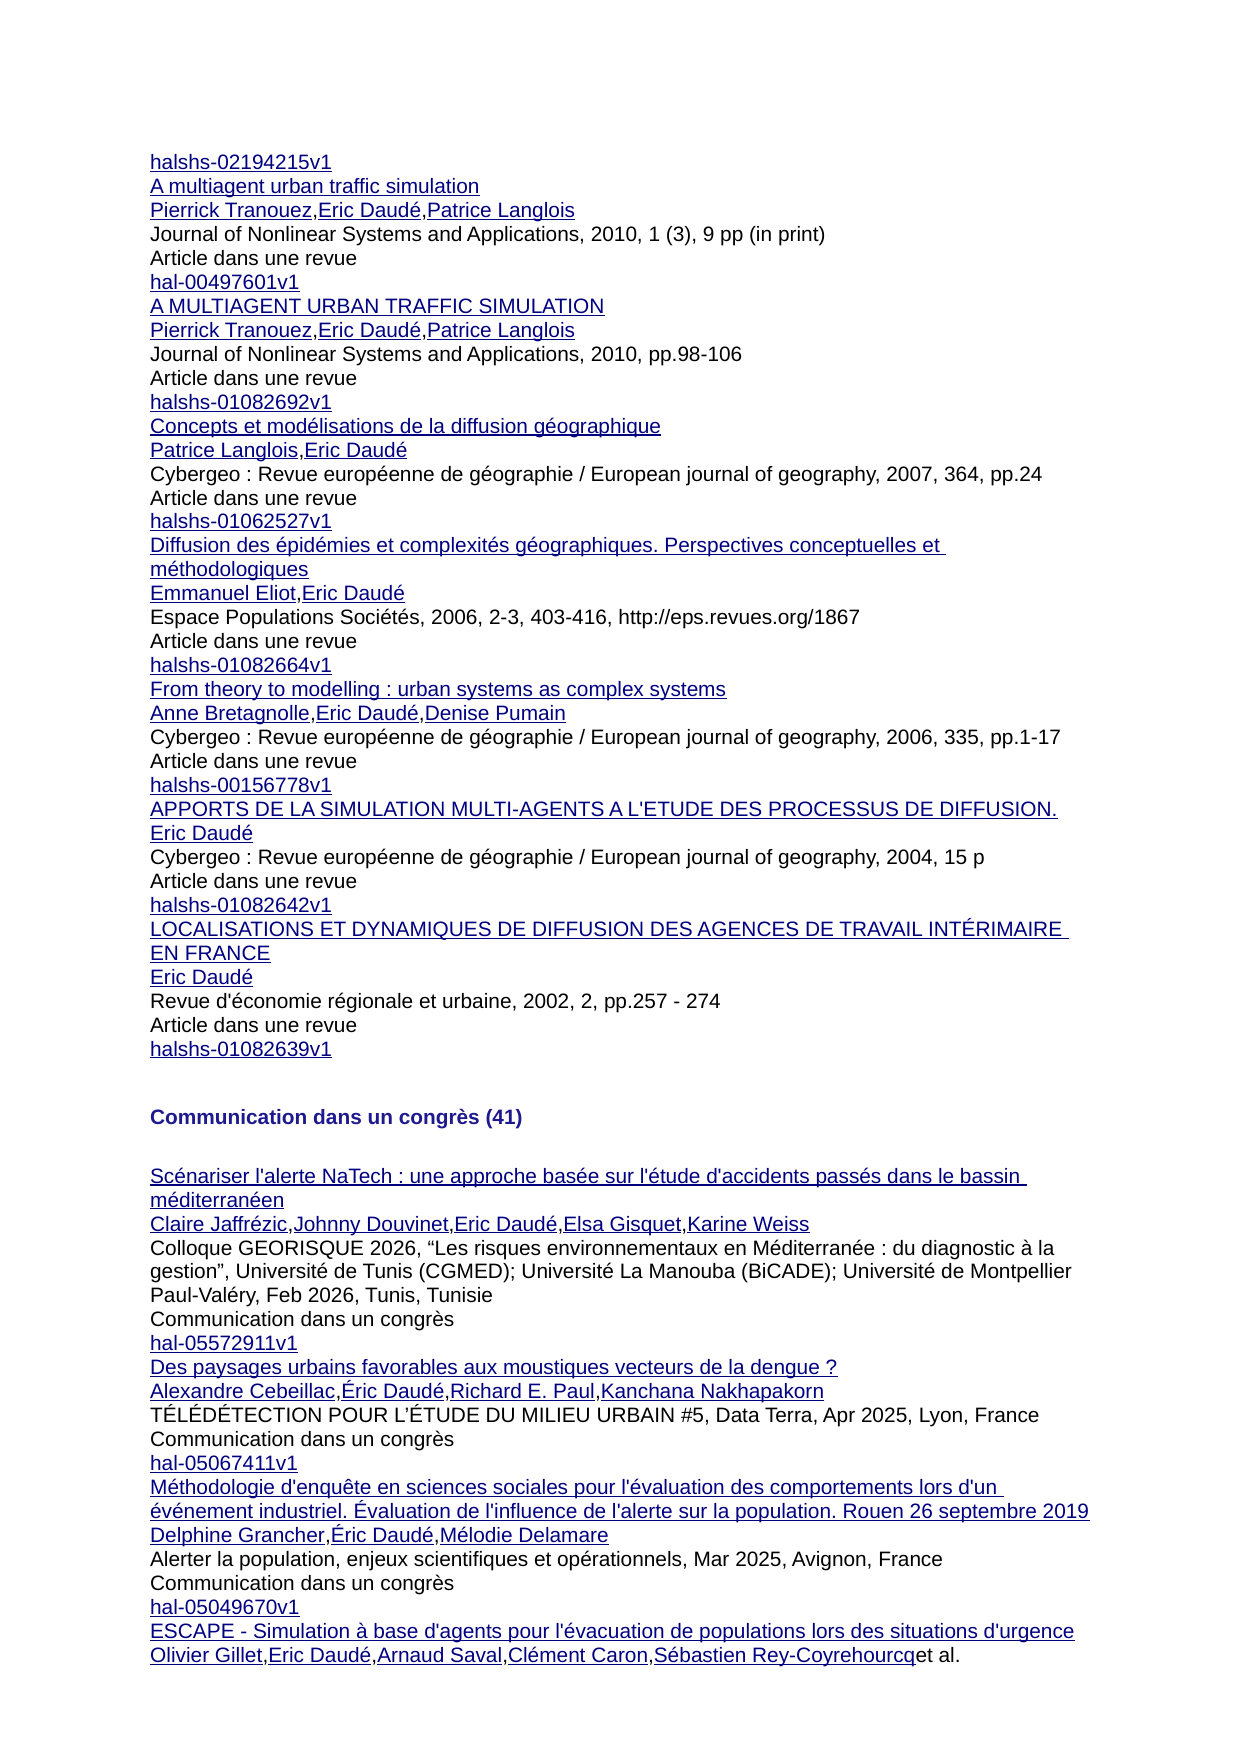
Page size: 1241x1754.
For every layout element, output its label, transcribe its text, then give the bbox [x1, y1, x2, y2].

table_cell ESCAPE - Simulation à base d'agents pour l'évacuation de populations lors des situations d'urgence Olivier Gillet,Eric Daudé,Arnaud Saval,Clément Caron,Sébastien Rey-Coyrehourcqet al. [150, 1619, 1090, 1667]
table_cell Des paysages urbains favorables aux moustiques vecteurs de la dengue ? Alexandre Cebeillac,Éric Daudé,Richard E. Paul,Kanchana Nakhapakorn TÉLÉDÉTECTION POUR L’ÉTUDE DU MILIEU URBAIN #5, Data Terra, Apr 2025, Lyon, France Communication dans un congrès hal-05067411v1 [150, 1355, 1090, 1475]
table_cell halshs-02194215v1 [150, 150, 1090, 174]
table_cell Diffusion des épidémies et complexités géographiques. Perspectives conceptuelles et méthodologiques Emmanuel Eliot,Eric Daudé Espace Populations Sociétés, 2006, 2-3, 403-416, http://eps.revues.org/1867 Article dans une revue halshs-01082664v1 [150, 533, 1090, 677]
table_cell Delphine Grancher,Éric Daudé,Mélodie Delamare Alerter la population, enjeux scientifiques et opérationnels, Mar 2025, Avignon, France Communication dans un congrès hal-05049670v1 [150, 1521, 1090, 1619]
table_cell A multiagent urban traffic simulation Pierrick Tranouez,Eric Daudé,Patrice Langlois Journal of Nonlinear Systems and Applications, 2010, 1 (3), 9 pp (in print) Article dans une revue hal-00497601v1 [150, 174, 1090, 294]
subtitle Communication dans un congrès (41) [150, 1105, 1090, 1129]
table_cell Concepts et modélisations de la diffusion géographique Patrice Langlois,Eric Daudé Cybergeo : Revue européenne de géographie / European journal of geography, 2007, 364, pp.24 Article dans une revue halshs-01062527v1 [150, 414, 1090, 533]
table_cell APPORTS DE LA SIMULATION MULTI-AGENTS A L'ETUDE DES PROCESSUS DE DIFFUSION. Eric Daudé Cybergeo : Revue européenne de géographie / European journal of geography, 2004, 15 p Article dans une revue halshs-01082642v1 [150, 797, 1090, 917]
table_cell LOCALISATIONS ET DYNAMIQUES DE DIFFUSION DES AGENCES DE TRAVAIL INTÉRIMAIRE EN FRANCE Eric Daudé Revue d'économie régionale et urbaine, 2002, 2, pp.257 - 274 Article dans une revue halshs-01082639v1 [150, 917, 1090, 1060]
table_cell A MULTIAGENT URBAN TRAFFIC SIMULATION Pierrick Tranouez,Eric Daudé,Patrice Langlois Journal of Nonlinear Systems and Applications, 2010, pp.98-106 Article dans une revue halshs-01082692v1 [150, 294, 1090, 413]
table_cell Méthodologie d'enquête en sciences sociales pour l'évaluation des comportements lors d'un événement industriel. Évaluation de l'influence de l'alerte sur la population. Rouen 26 septembre 2019 [150, 1475, 1090, 1520]
table_cell From theory to modelling : urban systems as complex systems Anne Bretagnolle,Eric Daudé,Denise Pumain Cybergeo : Revue européenne de géographie / European journal of geography, 2006, 335, pp.1-17 Article dans une revue halshs-00156778v1 [150, 677, 1090, 797]
table_header Scénariser l'alerte NaTech : une approche basée sur l'étude d'accidents passés dans le bassin méditerranéen Claire Jaffrézic,Johnny Douvinet,Eric Daudé,Elsa Gisquet,Karine Weiss Colloque GEORISQUE 2026, “Les risques environnementaux en Méditerranée : du diagnostic à la gestion”, Université de Tunis (CGMED); Université La Manouba (BiCADE); Université de Montpellier Paul-Valéry, Feb 2026, Tunis, Tunisie Communication dans un congrès hal-05572911v1 [150, 1164, 1090, 1355]
